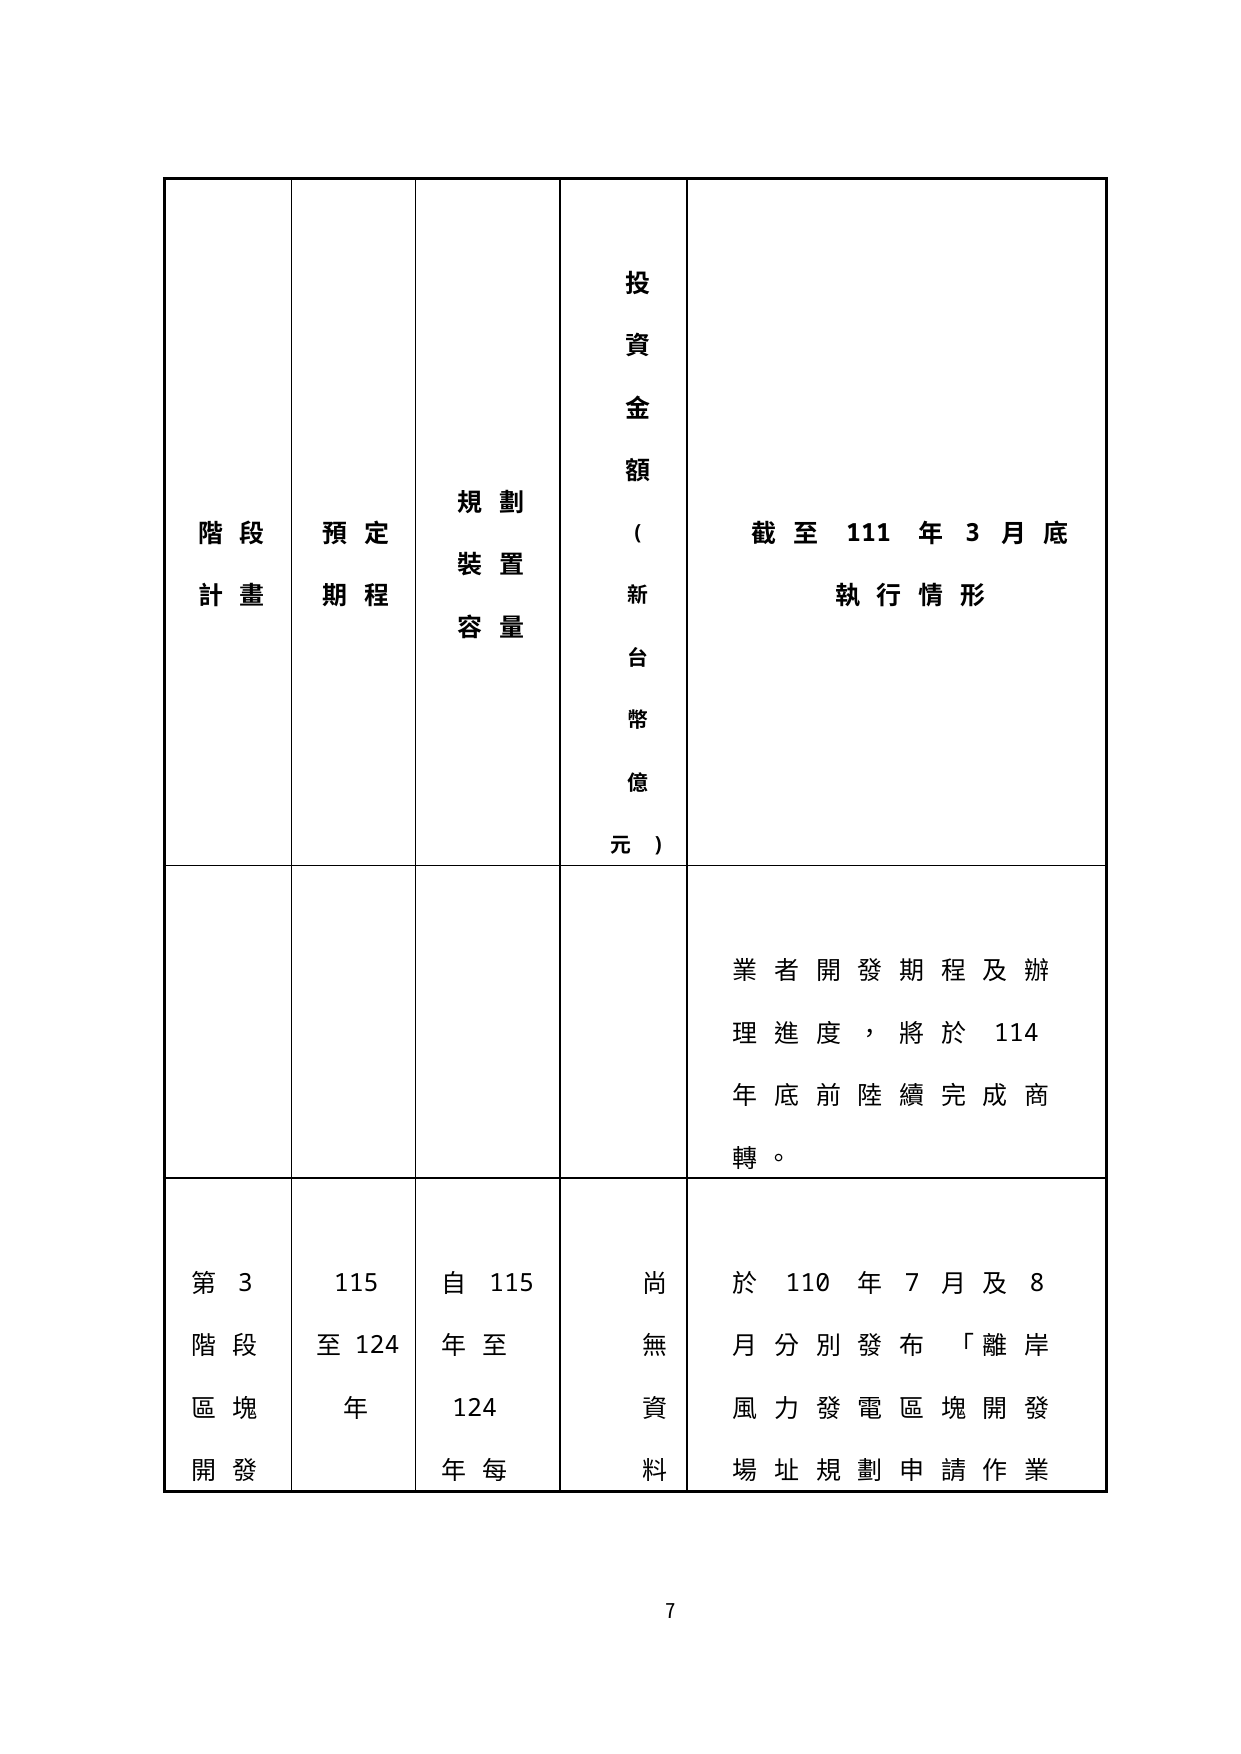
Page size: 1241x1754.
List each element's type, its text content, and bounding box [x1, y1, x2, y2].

table_header 預定期程 [292, 180, 415, 865]
table_header 投資金額 (新台幣億元) [561, 180, 686, 865]
table_header 階段 計畫 [166, 180, 291, 865]
table_cell [561, 866, 686, 1177]
table_cell 業者開發期程及辦理進度，將於114年底前陸續完成商轉。 [688, 866, 1105, 1177]
table_cell 尚無資料 [561, 1179, 686, 1490]
table_cell [166, 866, 291, 1177]
table_cell 第3階段區塊開發 [166, 1179, 291, 1490]
table_header 截至111年3月底執行情形 [688, 180, 1105, 865]
table_header 規劃裝置容量 [416, 180, 559, 865]
table_cell [292, 866, 415, 1177]
table_cell 於110年7月及8月分別發布「離岸風力發電區塊開發場址規劃申請作業 [688, 1179, 1105, 1490]
table_cell 115至124年 [292, 1179, 415, 1490]
table_cell 自115年至124年每 [416, 1179, 559, 1490]
table_cell [416, 866, 559, 1177]
